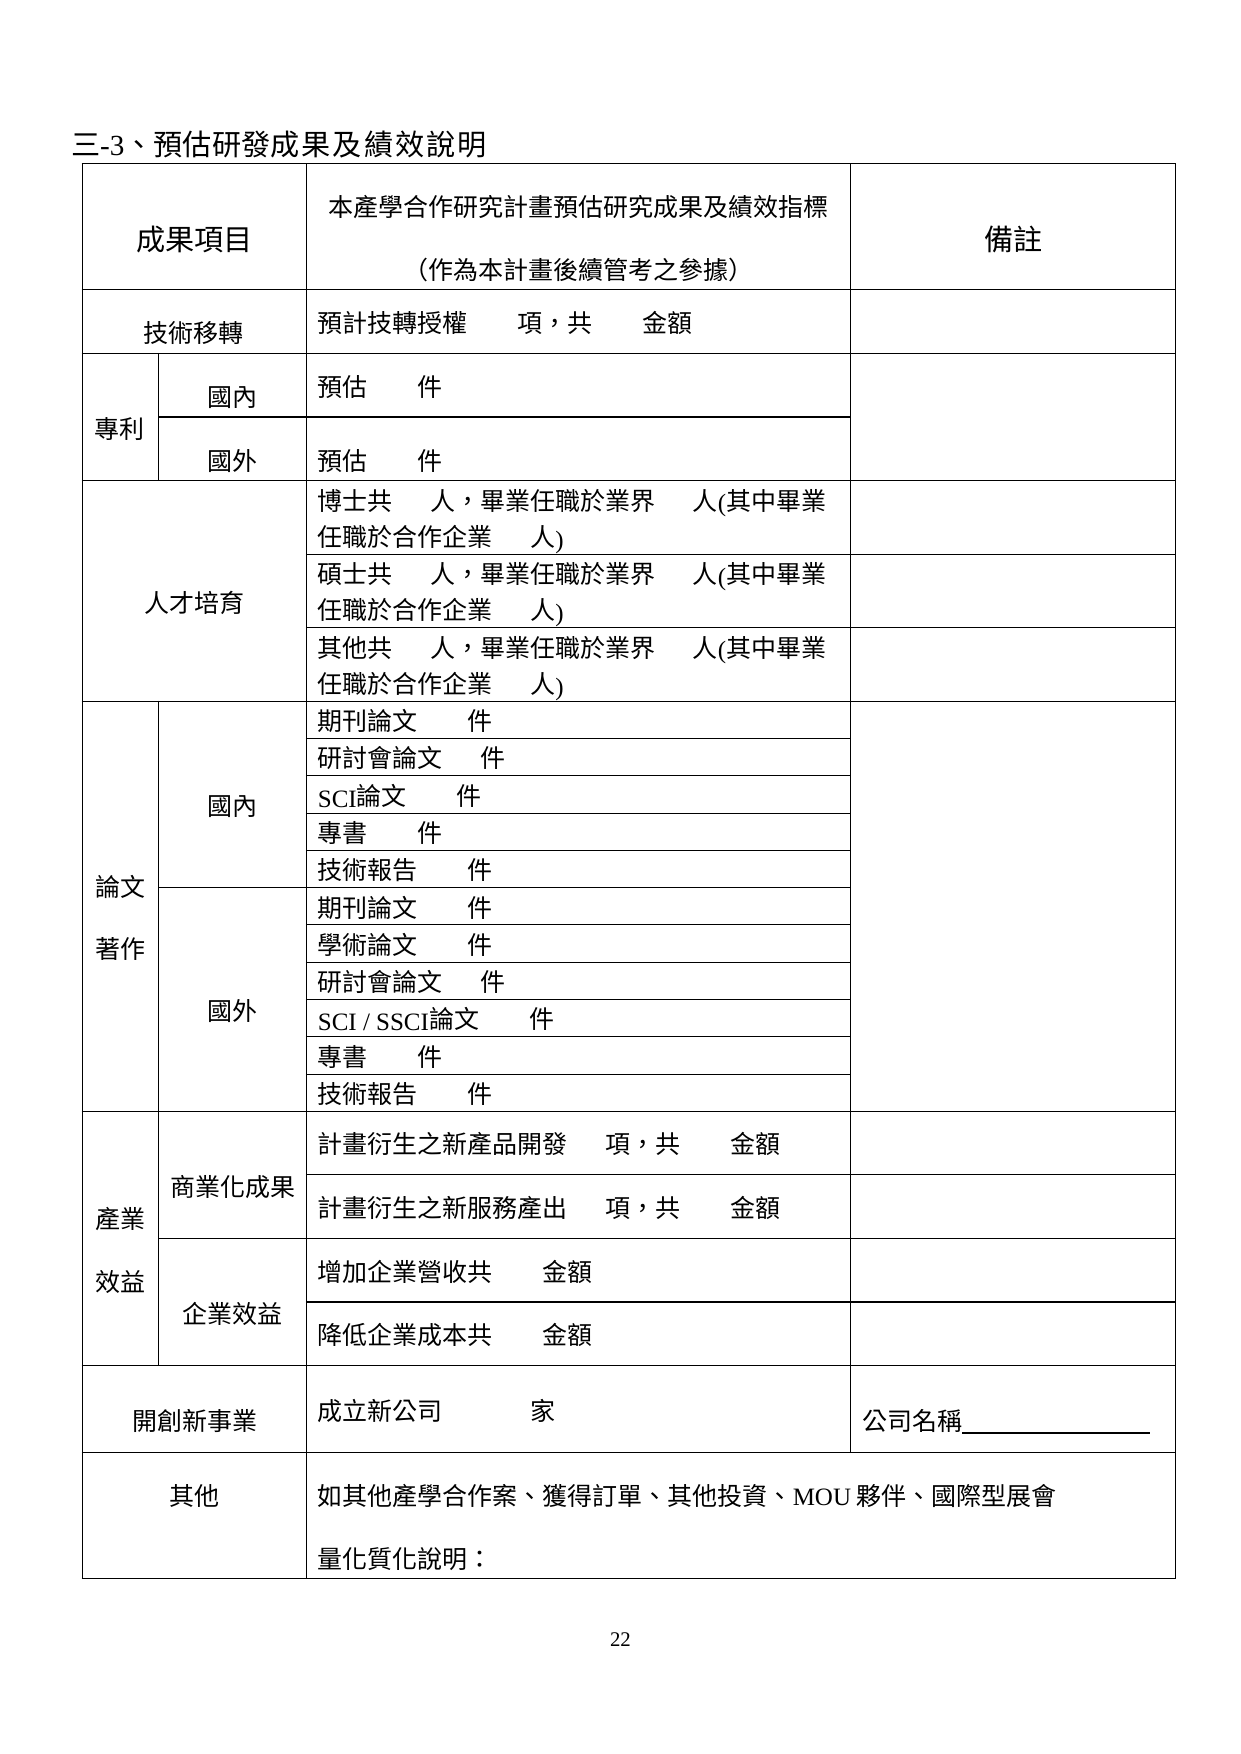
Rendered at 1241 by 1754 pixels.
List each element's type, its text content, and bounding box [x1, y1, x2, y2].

table_cell 預估 件 [307, 354, 850, 416]
table_cell [851, 481, 1175, 553]
table_cell 降低企業成本共 金額 [307, 1303, 850, 1365]
table_cell [851, 702, 1175, 1111]
table_cell SCI論文 件 [307, 776, 850, 812]
table_cell 國外 [159, 888, 306, 1111]
table_cell 其他 [83, 1453, 306, 1578]
table_cell 學術論文 件 [307, 925, 850, 962]
table_cell 期刊論文 件 [307, 888, 850, 924]
table_cell 如其他產學合作案、獲得訂單、其他投資、MOU夥伴、國際型展會 量化質化說明： [307, 1453, 1175, 1578]
table_cell 技術移轉 [83, 290, 306, 353]
table_cell 增加企業營收共 金額 [307, 1239, 850, 1301]
table_cell 博士共 人，畢業任職於業界 人(其中畢業任職於合作企業 人) [307, 481, 850, 553]
table_cell 企業效益 [159, 1239, 306, 1365]
table_cell 商業化成果 [159, 1112, 306, 1238]
table_cell [851, 1112, 1175, 1174]
table_cell SCI / SSCI論文 件 [307, 1000, 850, 1036]
table_cell 人才培育 [83, 481, 306, 701]
table_header 本產學合作研究計畫預估研究成果及績效指標 （作為本計畫後續管考之參據） [307, 164, 850, 289]
table_cell 計畫衍生之新產品開發 項，共 金額 [307, 1112, 850, 1174]
table_cell 成立新公司 家 [307, 1366, 850, 1452]
table_cell 期刊論文 件 [307, 702, 850, 738]
table_cell [851, 1303, 1175, 1365]
table_cell 專利 [83, 354, 158, 480]
table_cell 公司名稱 [851, 1366, 1175, 1452]
table_cell 計畫衍生之新服務產出 項，共 金額 [307, 1175, 850, 1238]
table_cell 研討會論文 件 [307, 739, 850, 775]
table_cell 技術報告 件 [307, 851, 850, 887]
table_cell [851, 1239, 1175, 1301]
table_cell 專書 件 [307, 814, 850, 850]
table_cell 專書 件 [307, 1037, 850, 1073]
table_header 成果項目 [83, 164, 306, 289]
table_cell 碩士共 人，畢業任職於業界 人(其中畢業任職於合作企業 人) [307, 555, 850, 627]
table_cell 預估 件 [307, 418, 850, 480]
table_cell 預計技轉授權 項，共 金額 [307, 290, 850, 353]
table_cell [851, 290, 1175, 353]
table_cell 論文著作 [83, 702, 158, 1111]
table_header 備註 [851, 164, 1175, 289]
table_cell 研討會論文 件 [307, 963, 850, 999]
text 三-3、預估研發成果及績效說明 [71, 101, 1169, 163]
table_cell [851, 628, 1175, 701]
table_cell [851, 354, 1175, 480]
table_cell [851, 1175, 1175, 1238]
table_cell 國內 [159, 702, 306, 887]
table_cell 技術報告 件 [307, 1075, 850, 1111]
table_cell 國內 [159, 354, 306, 416]
table_cell [851, 555, 1175, 627]
table_cell 其他共 人，畢業任職於業界 人(其中畢業任職於合作企業 人) [307, 628, 850, 701]
table_cell 產業效益 [83, 1112, 158, 1365]
table_cell 國外 [159, 418, 306, 480]
table_cell 開創新事業 [83, 1366, 306, 1452]
